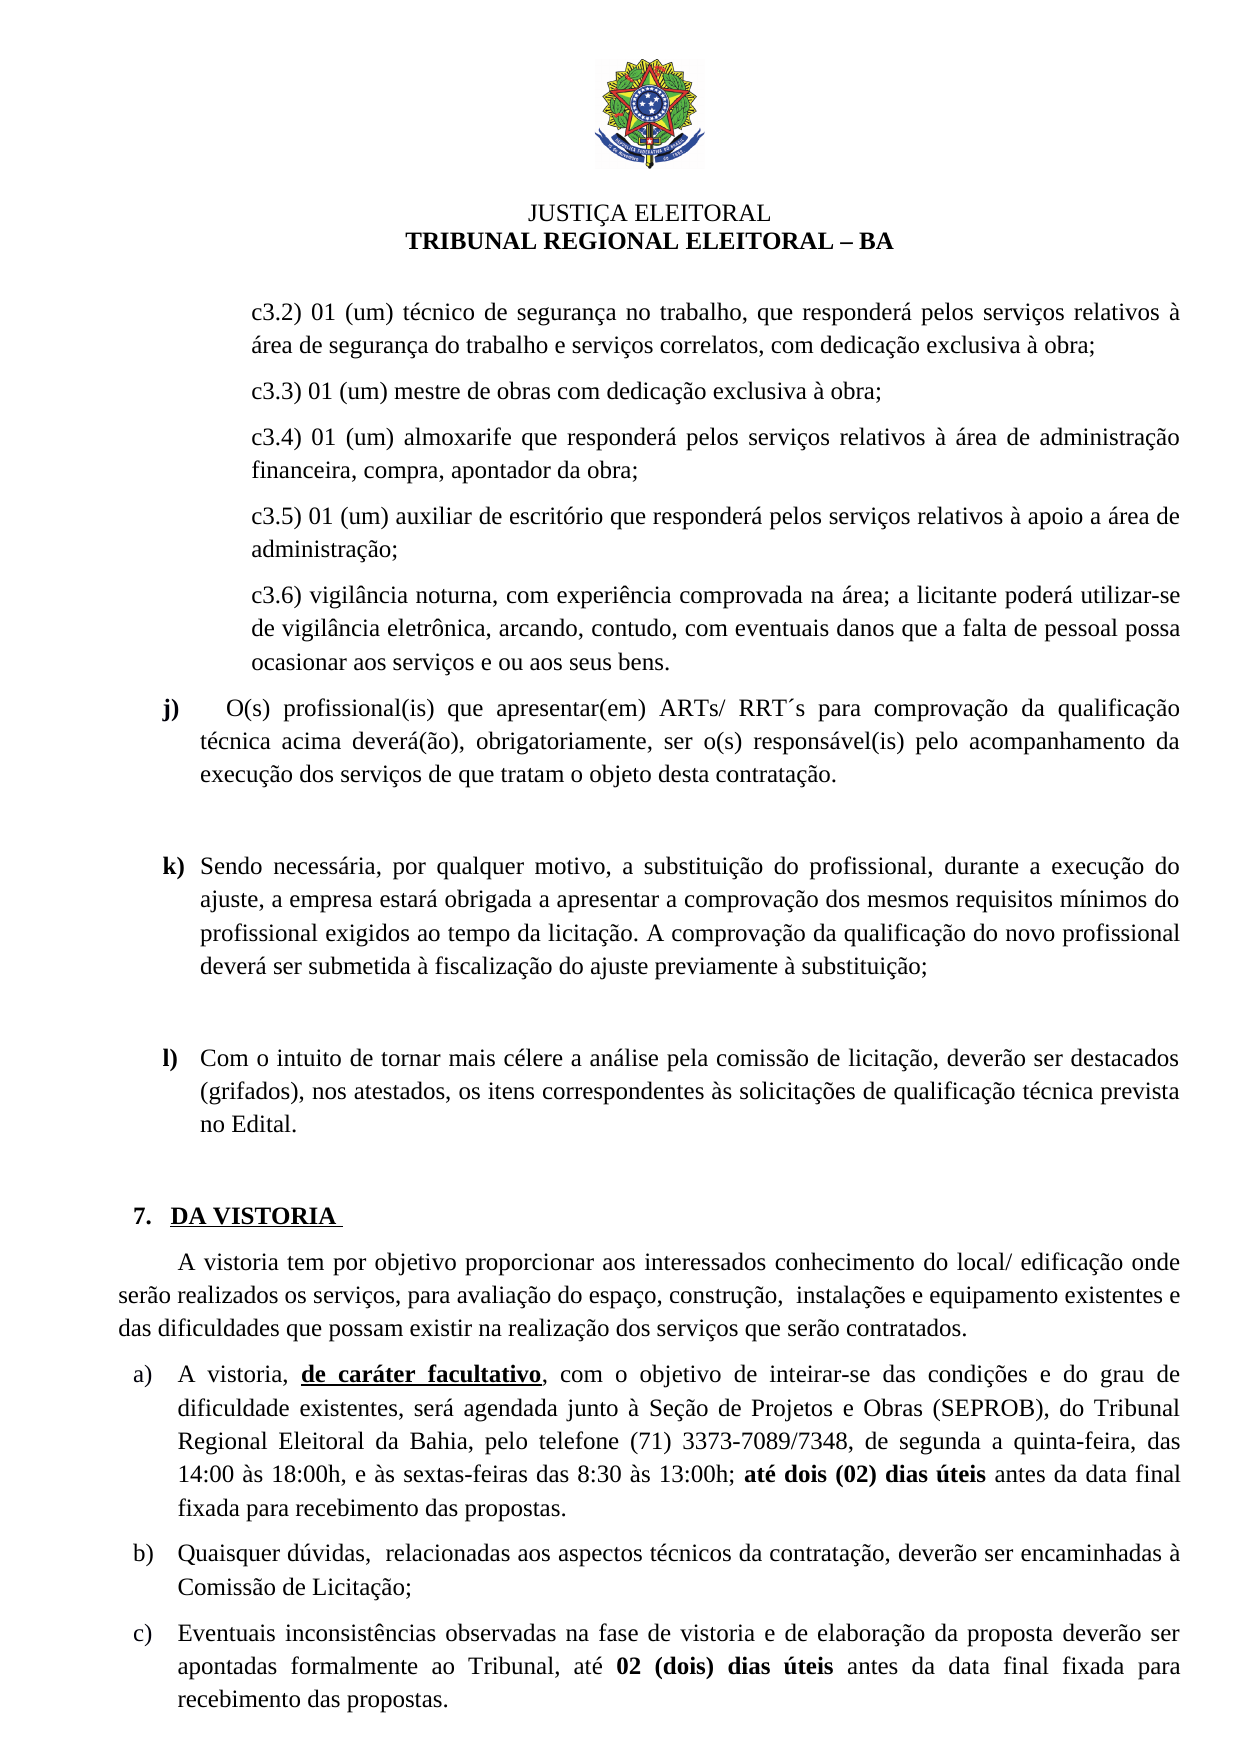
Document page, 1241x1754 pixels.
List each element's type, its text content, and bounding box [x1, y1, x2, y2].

text c3.3) 01 (um) mestre de obras com dedicação exclusiva à obra; [251, 373, 1181, 406]
text A vistoria tem por objetivo proporcionar aos interessados conhecimento do local/ edificação onde serão realizados os serviços, para avaliação do espaço, construção, instalações e equipamento existentes e das dificuldades que possam existir na realização dos serviços que serão contratados. [118, 1243, 1181, 1343]
list Eventuais inconsistências observadas na fase de vistoria e de elaboração da proposta deverão ser apontadas formalmente ao Tribunal, até 02 (dois) dias úteis antes da data final fixada para recebimento das propostas. [133, 1614, 1181, 1714]
text c3.6) vigilância noturna, com experiência comprovada na área; a licitante poderá utilizar-se de vigilância eletrônica, arcando, contudo, com eventuais danos que a falta de pessoal possa ocasionar aos serviços e ou aos seus bens. [251, 577, 1181, 677]
list DA VISTORIA [133, 1198, 1181, 1231]
list O(s) profissional(is) que apresentar(em) ARTs/ RRT´s para comprovação da qualificação técnica acima deverá(ão), obrigatoriamente, ser o(s) responsável(is) pelo acompanhamento da execução dos serviços de que tratam o objeto desta contratação. [162, 689, 1181, 789]
list A vistoria, de caráter facultativo, com o objetivo de inteirar-se das condições e do grau de dificuldade existentes, será agendada junto à Seção de Projetos e Obras (SEPROB), do Tribunal Regional Eleitoral da Bahia, pelo telefone (71) 3373-7089/7348, de segunda a quinta-feira, das 14:00 às 18:00h, e às sextas-feiras das 8:30 às 13:00h; até dois (02) dias úteis antes da data final fixada para recebimento das propostas. [133, 1356, 1181, 1523]
text c3.4) 01 (um) almoxarife que responderá pelos serviços relativos à área de administração financeira, compra, apontador da obra; [251, 418, 1181, 485]
list Com o intuito de tornar mais célere a análise pela comissão de licitação, deverão ser destacados (grifados), nos atestados, os itens correspondentes às solicitações de qualificação técnica prevista no Edital. [162, 1039, 1181, 1139]
list Quaisquer dúvidas, relacionadas aos aspectos técnicos da contratação, deverão ser encaminhadas à Comissão de Licitação; [133, 1535, 1181, 1602]
text c3.5) 01 (um) auxiliar de escritório que responderá pelos serviços relativos à apoio a área de administração; [251, 498, 1181, 564]
text c3.2) 01 (um) técnico de segurança no trabalho, que responderá pelos serviços relativos à área de segurança do trabalho e serviços correlatos, com dedicação exclusiva à obra; [251, 293, 1181, 360]
list Sendo necessária, por qualquer motivo, a substituição do profissional, durante a execução do ajuste, a empresa estará obrigada a apresentar a comprovação dos mesmos requisitos mínimos do profissional exigidos ao tempo da licitação. A comprovação da qualificação do novo profissional deverá ser submetida à fiscalização do ajuste previamente à substituição; [162, 848, 1181, 981]
